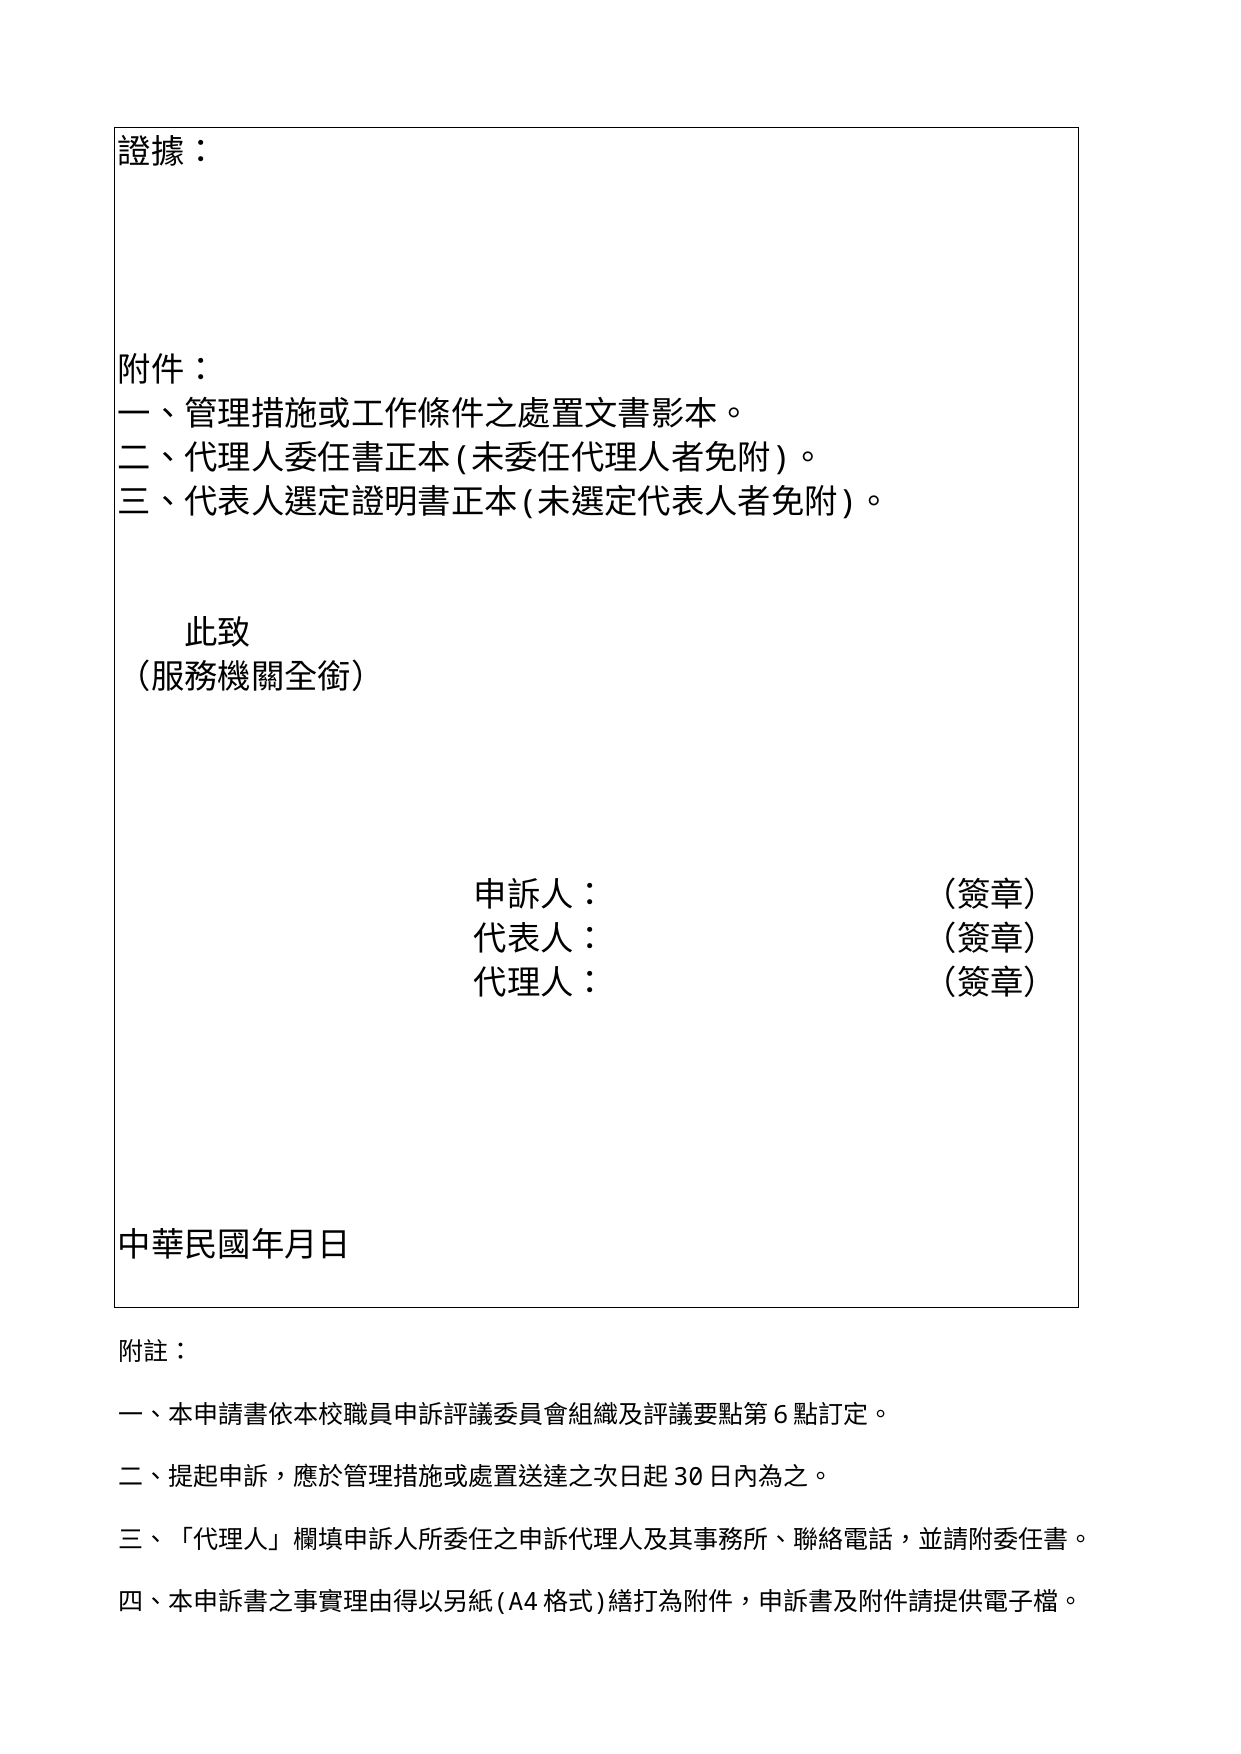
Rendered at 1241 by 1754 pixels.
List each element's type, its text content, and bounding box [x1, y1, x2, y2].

text 附註： [118, 1308, 1122, 1371]
text 四、本申訴書之事實理由得以另紙(A4格式)繕打為附件，申訴書及附件請提供電子檔。 [118, 1558, 1122, 1621]
text 二、提起申訴，應於管理措施或處置送達之次日起30日內為之。 [118, 1433, 1122, 1496]
text 一、本申請書依本校職員申訴評議委員會組織及評議要點第6點訂定。 [118, 1371, 1122, 1433]
table_cell 證據： 附件： 一、管理措施或工作條件之處置文書影本。 二、代理人委任書正本(未委任代理人者免附)。 三、代表人選定證明書正本(未選定代表人者免附)。 此致 （服務機關全銜） 申訴人： （簽章） 代表人： （簽章） 代理人： （簽章） 中華民國年月日 [115, 128, 1078, 1307]
text 三、「代理人」欄填申訴人所委任之申訴代理人及其事務所、聯絡電話，並請附委任書。 [118, 1496, 1122, 1558]
